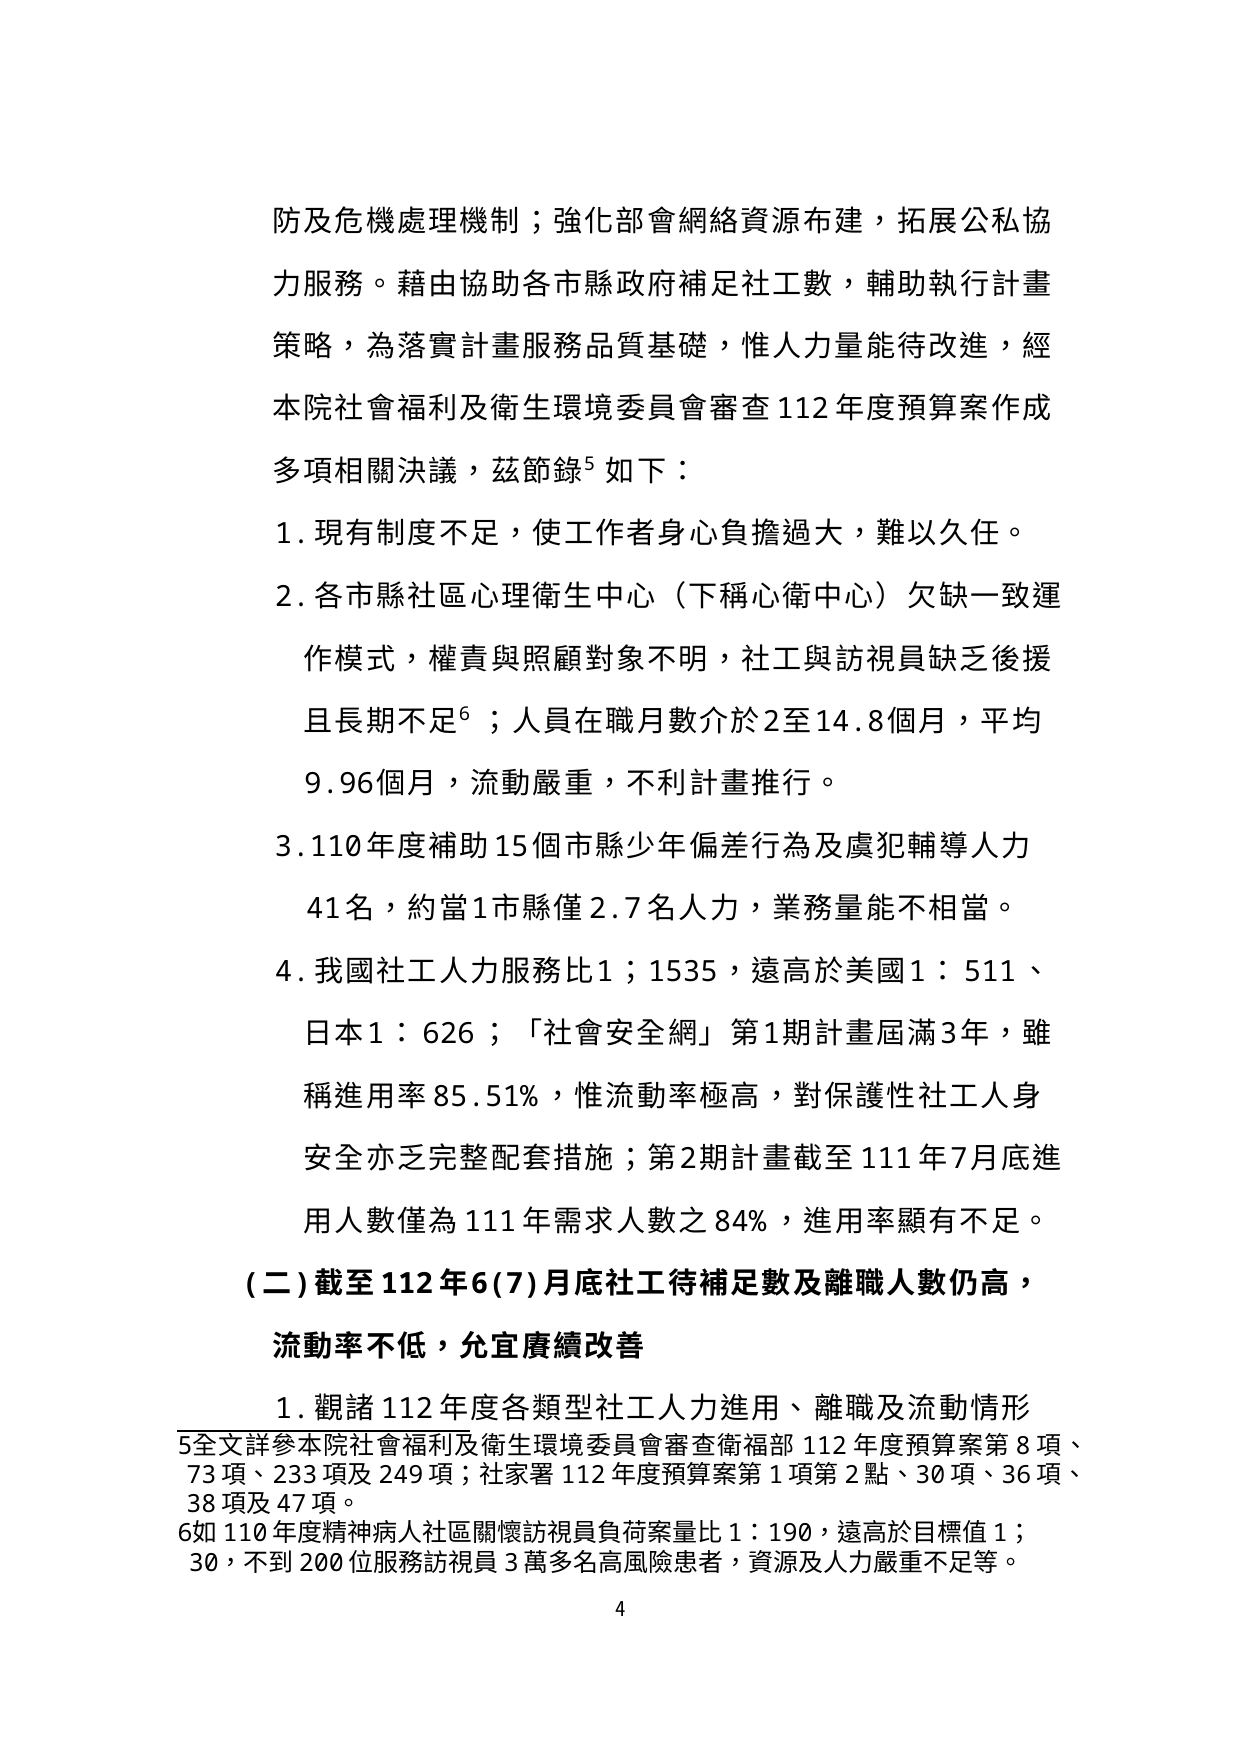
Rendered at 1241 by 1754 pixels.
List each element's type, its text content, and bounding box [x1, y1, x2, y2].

text 4.我國社工人力服務比1；1535，遠高於美國1：511、日本1：626；「社會安全網」第1期計畫屆滿3年，雖稱進用率85.51%，惟流動率極高，對保護性社工人身安全亦乏完整配套措施；第2期計畫截至111年7月底進用人數僅為111年需求人數之84%，進用率顯有不足。 [266, 927, 1063, 1240]
text 如110年度精神病人社區關懷訪視員負荷案量比1：190，遠高於目標值1；30，不到200位服務訪視員3萬多名高風險患者，資源及人力嚴重不足等。 [177, 1518, 1063, 1577]
text 1.現有制度不足，使工作者身心負擔過大，難以久任。 [266, 490, 1063, 552]
text 2.各市縣社區心理衛生中心（下稱心衛中心）欠缺一致運作模式，權責與照顧對象不明，社工與訪視員缺乏後援且長期不足；人員在職月數介於2至14.8個月，平均9.96個月，流動嚴重，不利計畫推行。 [266, 552, 1063, 802]
text 全文詳參本院社會福利及衛生環境委員會審查衛福部112年度預算案第8項、73項、233項及249項；社家署112年度預算案第1項第2點、30項、36項、38項及47項。 [177, 1431, 1063, 1518]
text 防及危機處理機制；強化部會網絡資源布建，拓展公私協力服務。藉由協助各市縣政府補足社工數，輔助執行計畫策略，為落實計畫服務品質基礎，惟人力量能待改進，經本院社會福利及衛生環境委員會審查112年度預算案作成多項相關決議，茲節錄如下： [266, 177, 1063, 490]
text 3.110年度補助15個市縣少年偏差行為及虞犯輔導人力41名，約當1市縣僅2.7名人力，業務量能不相當。 [266, 802, 1063, 927]
text (二)截至112年6(7)月底社工待補足數及離職人數仍高，流動率不低，允宜賡續改善 [236, 1240, 1063, 1365]
text 1.觀諸112年度各類型社工人力進用、離職及流動情形 [266, 1365, 1063, 1427]
